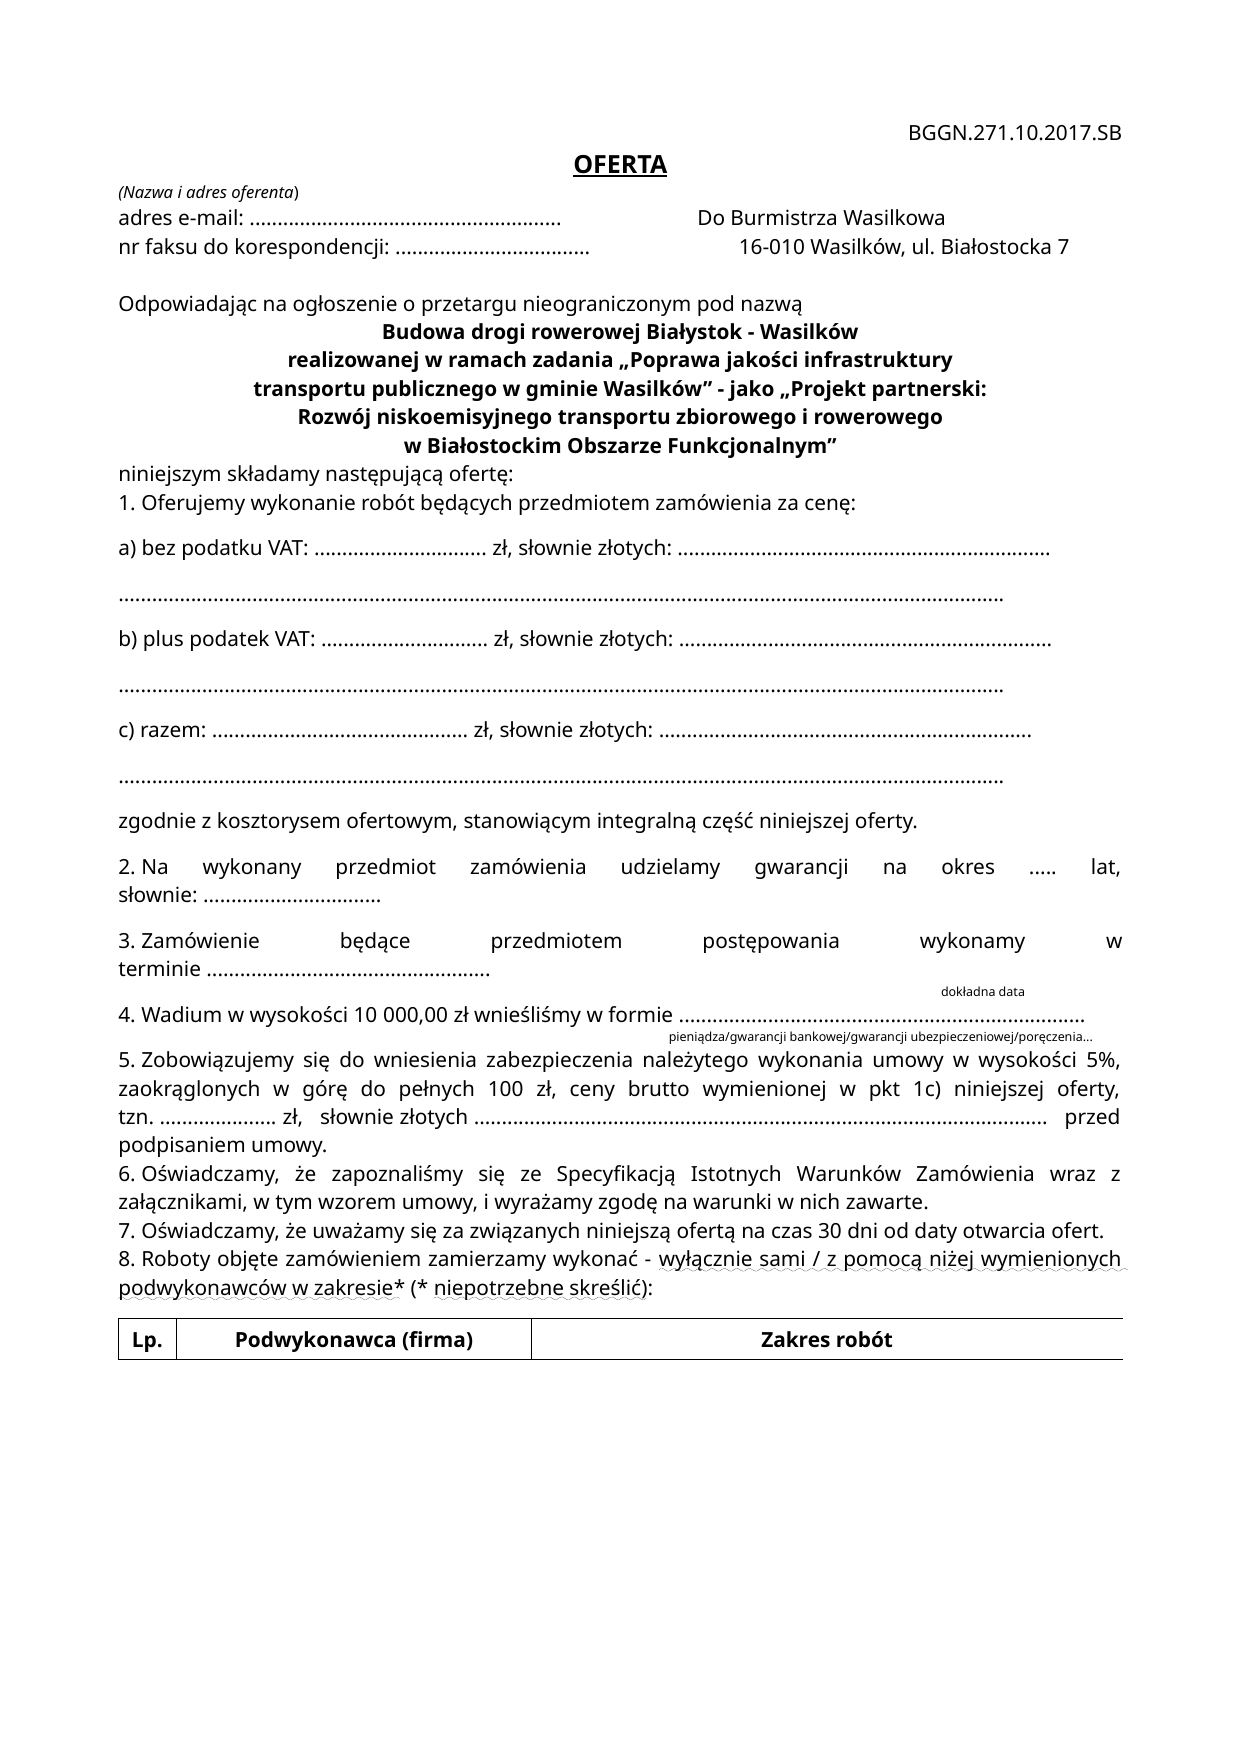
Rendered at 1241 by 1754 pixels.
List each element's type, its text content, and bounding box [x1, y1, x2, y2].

text adres e-mail: ........................................................ Do Burmistrza Wasilkowa [118, 203, 1122, 232]
text 6. Oświadczamy, że zapoznaliśmy się ze Specyfikacją Istotnych Warunków Zamówienia wraz z załącznikami, w tym wzorem umowy, i wyrażamy zgodę na warunki w nich zawarte. [118, 1159, 1122, 1216]
text 3. Zamówienie będące przedmiotem postępowania wykonamy w terminie ................................................... [118, 926, 1122, 983]
text (Nazwa i adres oferenta) [118, 181, 1122, 203]
text niniejszym składamy następującą ofertę: [118, 459, 1122, 488]
text BGGN.271.10.2017.SB [118, 118, 1122, 147]
table_header Podwykonawca (firma) [177, 1319, 531, 1359]
text 1. Oferujemy wykonanie robót będących przedmiotem zamówienia za cenę: [118, 488, 1122, 516]
text c) razem: .............................................. zł, słownie złotych: ................................................................... [118, 715, 1122, 744]
text transportu publicznego w gminie Wasilków” - jako „Projekt partnerski: [118, 374, 1122, 402]
text zgodnie z kosztorysem ofertowym, stanowiącym integralną część niniejszej oferty. [118, 806, 1122, 835]
table_header Zakres robót [532, 1319, 1122, 1359]
text OFERTA [118, 147, 1122, 181]
text realizowanej w ramach zadania „Poprawa jakości infrastruktury [118, 346, 1122, 374]
text Rozwój niskoemisyjnego transportu zbiorowego i rowerowego [118, 402, 1122, 431]
text dokładna data [118, 983, 1122, 1000]
text 5. Zobowiązujemy się do wniesienia zabezpieczenia należytego wykonania umowy w wysokości 5%, zaokrąglonych w górę do pełnych 100 zł, ceny brutto wymienionej w pkt 1c) niniejszej oferty, tzn. ..................... zł, słownie złotych ....................................................................................................... przed podpisaniem umowy. [118, 1045, 1122, 1159]
table_header Lp. [119, 1319, 176, 1359]
text w Białostockim Obszarze Funkcjonalnym” [118, 431, 1122, 459]
text 8. Roboty objęte zamówieniem zamierzamy wykonać - wyłącznie sami / z pomocą niżej wymienionych podwykonawców w zakresie* (* niepotrzebne skreślić): [118, 1244, 1122, 1301]
text Odpowiadając na ogłoszenie o przetargu nieograniczonym pod nazwą [118, 289, 1122, 317]
text b) plus podatek VAT: .............................. zł, słownie złotych: ................................................................... [118, 624, 1122, 653]
text ............................................................................................................................................................... [118, 579, 1122, 607]
text 4. Wadium w wysokości 10 000,00 zł wnieśliśmy w formie ......................................................................... [118, 1000, 1122, 1028]
text 7. Oświadczamy, że uważamy się za związanych niniejszą ofertą na czas 30 dni od daty otwarcia ofert. [118, 1216, 1122, 1244]
text pieniądza/gwarancji bankowej/gwarancji ubezpieczeniowej/poręczenia... [118, 1028, 1122, 1045]
text Budowa drogi rowerowej Białystok - Wasilków [118, 317, 1122, 346]
text 2. Na wykonany przedmiot zamówienia udzielamy gwarancji na okres ..... lat, słownie: ................................ [118, 852, 1122, 909]
text ............................................................................................................................................................... [118, 761, 1122, 789]
text nr faksu do korespondencji: ................................... 16-010 Wasilków, ul. Białostocka 7 [118, 232, 1122, 260]
text a) bez podatku VAT: ............................... zł, słownie złotych: ................................................................... [118, 533, 1122, 562]
text ............................................................................................................................................................... [118, 670, 1122, 698]
